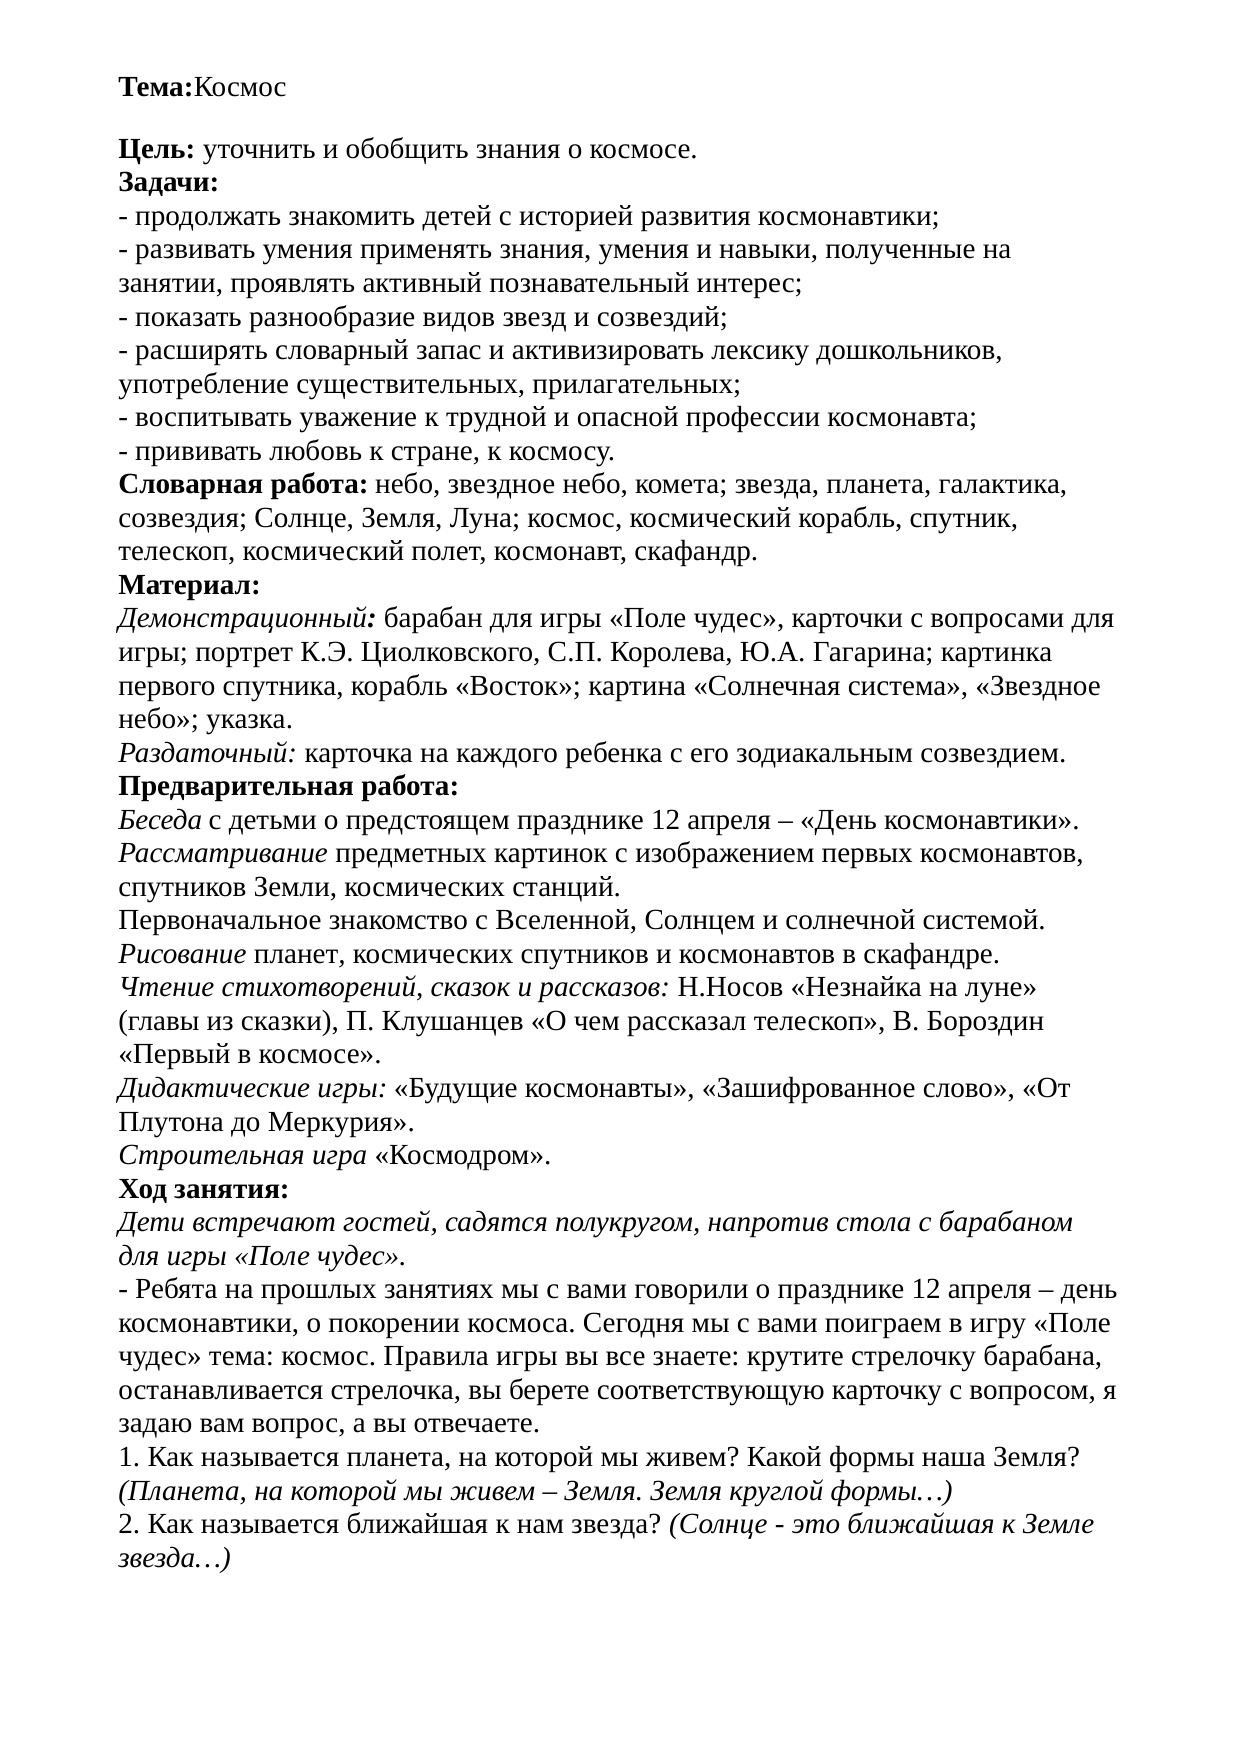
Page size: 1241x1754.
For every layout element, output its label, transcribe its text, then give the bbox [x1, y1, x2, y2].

text Материал: [118, 567, 1122, 601]
text - развивать умения применять знания, умения и навыки, полученные на занятии, проявлять активный познавательный интерес; [118, 232, 1122, 299]
text Цель: уточнить и обобщить знания о космосе. [118, 131, 1122, 164]
text 1. Как называется планета, на которой мы живем? Какой формы наша Земля? (Планета, на которой мы живем – Земля. Земля круглой формы…) [118, 1439, 1122, 1506]
text 2. Как называется ближайшая к нам звезда? (Солнце - это ближайшая к Земле звезда…) [118, 1506, 1122, 1573]
text Ход занятия: [118, 1171, 1122, 1204]
text - расширять словарный запас и активизировать лексику дошкольников, употребление существительных, прилагательных; [118, 332, 1122, 399]
text Задачи: [118, 164, 1122, 198]
text - Ребята на прошлых занятиях мы с вами говорили о празднике 12 апреля – день космонавтики, о покорении космоса. Сегодня мы с вами поиграем в игру «Поле чудес» тема: космос. Правила игры вы все знаете: крутите стрелочку барабана, останавливается стрелочка, вы берете соответствующую карточку с вопросом, я задаю вам вопрос, а вы отвечаете. [118, 1271, 1122, 1439]
text Предварительная работа: [118, 768, 1122, 802]
text Дидактические игры: «Будущие космонавты», «Зашифрованное слово», «От Плутона до Меркурия». [118, 1070, 1122, 1137]
text Тема:Космос [118, 69, 1122, 102]
text Дети встречают гостей, садятся полукругом, напротив стола с барабаном для игры «Поле чудес». [118, 1204, 1122, 1271]
text - воспитывать уважение к трудной и опасной профессии космонавта; [118, 399, 1122, 433]
text Беседа с детьми о предстоящем празднике 12 апреля – «День космонавтики». [118, 802, 1122, 835]
text Раздаточный: карточка на каждого ребенка с его зодиакальным созвездием. [118, 735, 1122, 768]
text - показать разнообразие видов звезд и созвездий; [118, 299, 1122, 332]
text - продолжать знакомить детей с историей развития космонавтики; [118, 198, 1122, 232]
text - прививать любовь к стране, к космосу. [118, 433, 1122, 466]
text Чтение стихотворений, сказок и рассказов: Н.Носов «Незнайка на луне» (главы из сказки), П. Клушанцев «О чем рассказал телескоп», В. Бороздин «Первый в космосе». [118, 969, 1122, 1070]
text Строительная игра «Космодром». [118, 1137, 1122, 1171]
text Рассматривание предметных картинок с изображением первых космонавтов, спутников Земли, космических станций. [118, 835, 1122, 902]
text Словарная работа: небо, звездное небо, комета; звезда, планета, галактика, созвездия; Солнце, Земля, Луна; космос, космический корабль, спутник, телескоп, космический полет, космонавт, скафандр. [118, 466, 1122, 567]
text Первоначальное знакомство с Вселенной, Солнцем и солнечной системой. [118, 902, 1122, 936]
text Демонстрационный: барабан для игры «Поле чудес», карточки с вопросами для игры; портрет К.Э. Циолковского, С.П. Королева, Ю.А. Гагарина; картинка первого спутника, корабль «Восток»; картина «Солнечная система», «Звездное небо»; указка. [118, 601, 1122, 735]
text Рисование планет, космических спутников и космонавтов в скафандре. [118, 936, 1122, 969]
